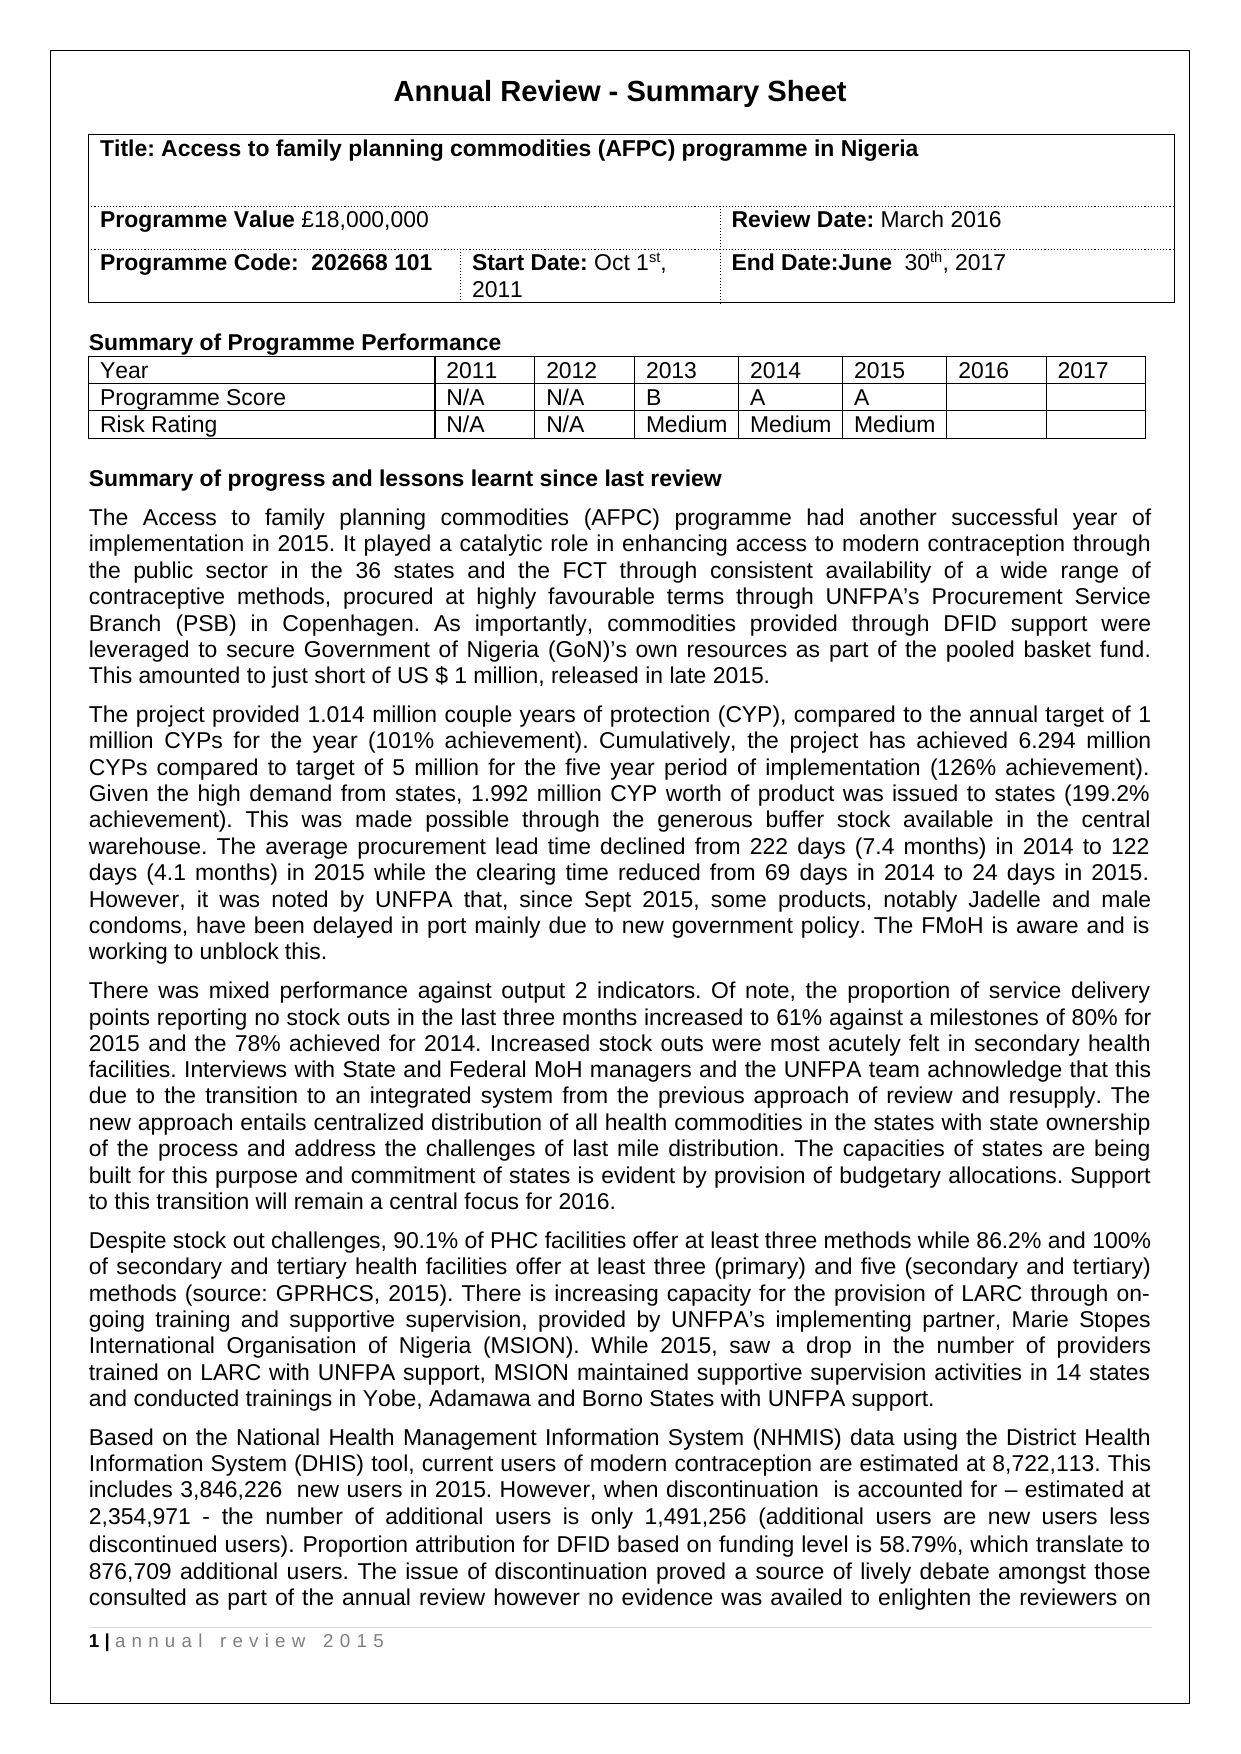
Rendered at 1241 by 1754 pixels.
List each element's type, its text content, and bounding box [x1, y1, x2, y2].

text Annual Review - Summary Sheet [89, 74, 1152, 107]
text The Access to family planning commodities (AFPC) programme had another successful year of implementation in 2015. It played a catalytic role in enhancing access to modern contraception through the public sector in the 36 states and the FCT through consistent availability of a wide range of contraceptive methods, procured at highly favourable terms through UNFPA’s Procurement Service Branch (PSB) in Copenhagen. As importantly, commodities provided through DFID support were leveraged to secure Government of Nigeria (GoN)’s own resources as part of the pooled basket fund. This amounted to just short of US $ 1 million, released in late 2015. [89, 504, 1152, 688]
table_cell End Date:June 30th, 2017 [720, 249, 1174, 302]
table_cell Programme Value £18,000,000 [89, 206, 720, 249]
table_header Title: Access to family planning commodities (AFPC) programme in Nigeria [89, 135, 1174, 206]
table_header 2013 [635, 357, 738, 383]
table_cell Medium [843, 411, 946, 438]
table_cell Start Date: Oct 1st, 2011 [461, 249, 720, 302]
table_header 2016 [947, 357, 1046, 383]
table_cell N/A [535, 384, 634, 410]
table_header 2015 [843, 357, 946, 383]
table_cell Review Date: March 2016 [720, 206, 1174, 249]
table_header 2017 [1047, 357, 1145, 383]
table_header 2014 [739, 357, 842, 383]
table_cell [947, 384, 1046, 410]
table_cell A [739, 384, 842, 410]
table_cell N/A [535, 411, 634, 438]
text There was mixed performance against output 2 indicators. Of note, the proportion of service delivery points reporting no stock outs in the last three months increased to 61% against a milestones of 80% for 2015 and the 78% achieved for 2014. Increased stock outs were most acutely felt in secondary health facilities. Interviews with State and Federal MoH managers and the UNFPA team achnowledge that this due to the transition to an integrated system from the previous approach of review and resupply. The new approach entails centralized distribution of all health commodities in the states with state ownership of the process and address the challenges of last mile distribution. The capacities of states are being built for this purpose and commitment of states is evident by provision of budgetary allocations. Support to this transition will remain a central focus for 2016. [89, 977, 1152, 1214]
table_cell Risk Rating [89, 411, 434, 438]
table_cell [1047, 411, 1145, 438]
table_cell Programme Score [89, 384, 434, 410]
table_cell [947, 411, 1046, 438]
text The project provided 1.014 million couple years of protection (CYP), compared to the annual target of 1 million CYPs for the year (101% achievement). Cumulatively, the project has achieved 6.294 million CYPs compared to target of 5 million for the five year period of implementation (126% achievement). Given the high demand from states, 1.992 million CYP worth of product was issued to states (199.2% achievement). This was made possible through the generous buffer stock available in the central warehouse. The average procurement lead time declined from 222 days (7.4 months) in 2014 to 122 days (4.1 months) in 2015 while the clearing time reduced from 69 days in 2014 to 24 days in 2015. However, it was noted by UNFPA that, since Sept 2015, some products, notably Jadelle and male condoms, have been delayed in port mainly due to new government policy. The FMoH is aware and is working to unblock this. [89, 701, 1152, 964]
table_cell Medium [635, 411, 738, 438]
table_header 2012 [535, 357, 634, 383]
table_cell N/A [436, 384, 534, 410]
table_header 2011 [436, 357, 534, 383]
table_header Year [89, 357, 434, 383]
table_cell [1047, 384, 1145, 410]
table_cell A [843, 384, 946, 410]
text Despite stock out challenges, 90.1% of PHC facilities offer at least three methods while 86.2% and 100% of secondary and tertiary health facilities offer at least three (primary) and five (secondary and tertiary) methods (source: GPRHCS, 2015). There is increasing capacity for the provision of LARC through on-going training and supportive supervision, provided by UNFPA’s implementing partner, Marie Stopes International Organisation of Nigeria (MSION). While 2015, saw a drop in the number of providers trained on LARC with UNFPA support, MSION maintained supportive supervision activities in 14 states and conducted trainings in Yobe, Adamawa and Borno States with UNFPA support. [89, 1227, 1152, 1411]
table_cell N/A [436, 411, 534, 438]
table_cell Medium [739, 411, 842, 438]
table_cell Programme Code: 202668 101 [89, 249, 461, 302]
text Summary of progress and lessons learnt since last review [89, 465, 1152, 492]
text Summary of Programme Performance [89, 329, 1152, 356]
text Based on the National Health Management Information System (NHMIS) data using the District Health Information System (DHIS) tool, current users of modern contraception are estimated at 8,722,113. This includes 3,846,226 new users in 2015. However, when discontinuation is accounted for – estimated at 2,354,971 - the number of additional users is only 1,491,256 (additional users are new users less discontinued users). Proportion attribution for DFID based on funding level is 58.79%, which translate to 876,709 additional users. The issue of discontinuation proved a source of lively debate amongst those consulted as part of the annual review however no evidence was availed to enlighten the reviewers on [89, 1424, 1152, 1611]
table_cell B [635, 384, 738, 410]
